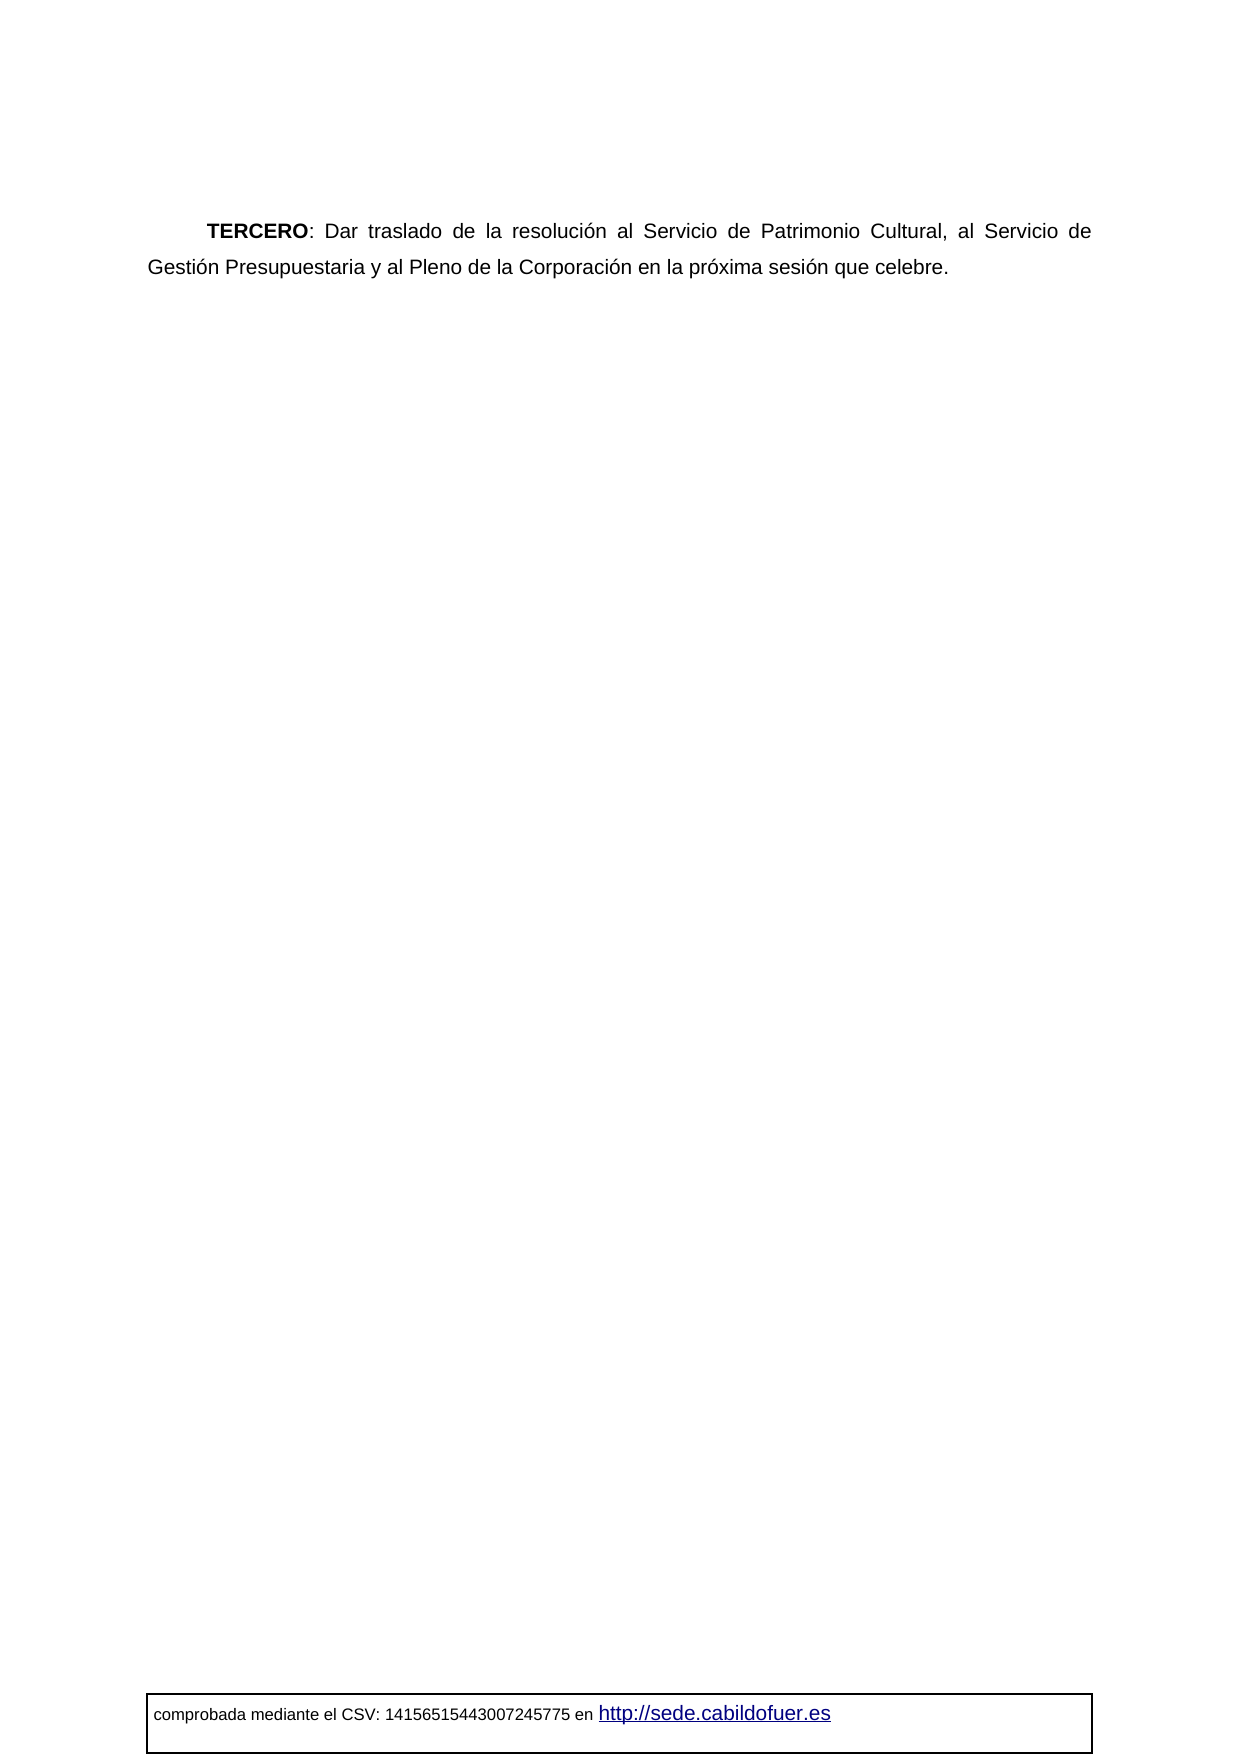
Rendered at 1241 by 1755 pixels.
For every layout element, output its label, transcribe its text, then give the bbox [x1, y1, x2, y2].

text TERCERO: Dar traslado de la resolución al Servicio de Patrimonio Cultural, al Servicio de Gestión Presupuestaria y al Pleno de la Corporación en la próxima sesión que celebre. [147, 219, 1093, 279]
